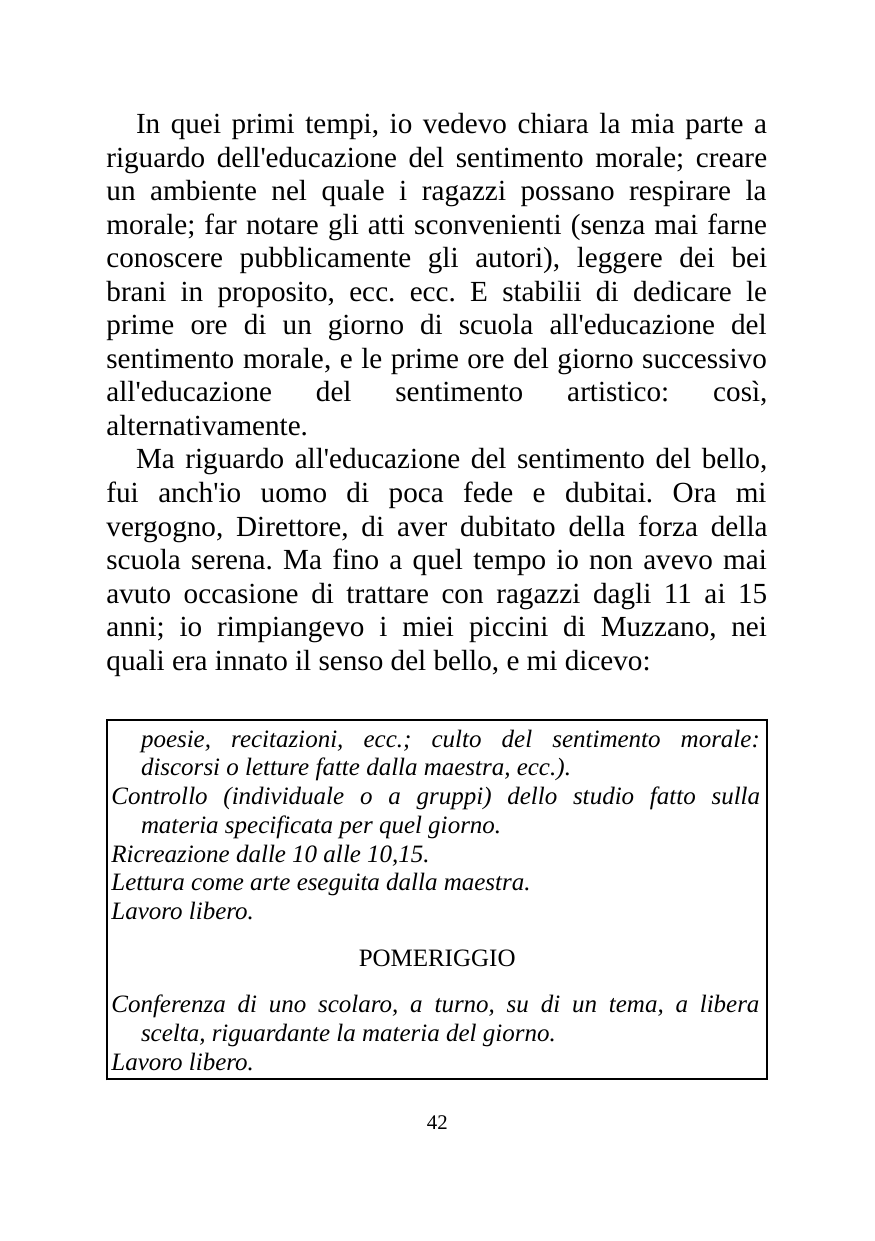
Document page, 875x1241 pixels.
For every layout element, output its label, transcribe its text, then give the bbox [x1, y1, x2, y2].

text Conferenza di uno scolaro, a turno, su di un tema, a libera scelta, riguardante la materia del giorno. [108, 984, 766, 1042]
text Lavoro libero. [108, 891, 766, 925]
text Lavoro libero. [108, 1042, 766, 1078]
text In quei primi tempi, io vedevo chiara la mia parte a riguardo dell'educazione del sentimento morale; creare un ambiente nel quale i ragazzi possano respirare la morale; far notare gli atti sconvenienti (senza mai farne conoscere pubblicamente gli autori), leggere dei bei brani in proposito, ecc. ecc. E stabilii di dedicare le prime ore di un giorno di scuola all'educazione del sentimento morale, e le prime ore del giorno successivo all'educazione del sentimento artistico: così, alternativamente. [106, 106, 768, 442]
text Ricreazione dalle 10 alle 10,15. [108, 834, 766, 862]
text Lettura come arte eseguita dalla maestra. [108, 862, 766, 891]
text poesie, recitazioni, ecc.; culto del sentimento morale: discorsi o letture fatte dalla maestra, ecc.). [108, 721, 766, 776]
text Controllo (individuale o a gruppi) dello studio fatto sulla materia specificata per quel giorno. [108, 776, 766, 834]
text POMERIGGIO [108, 938, 766, 971]
text Ma riguardo all'educazione del sentimento del bello, fui anch'io uomo di poca fede e dubitai. Ora mi vergogno, Direttore, di aver dubitato della forza della scuola serena. Ma fino a quel tempo io non avevo mai avuto occasione di trattare con ragazzi dagli 11 ai 15 anni; io rimpiangevo i miei piccini di Muzzano, nei quali era innato il senso del bello, e mi dicevo: [106, 442, 768, 676]
